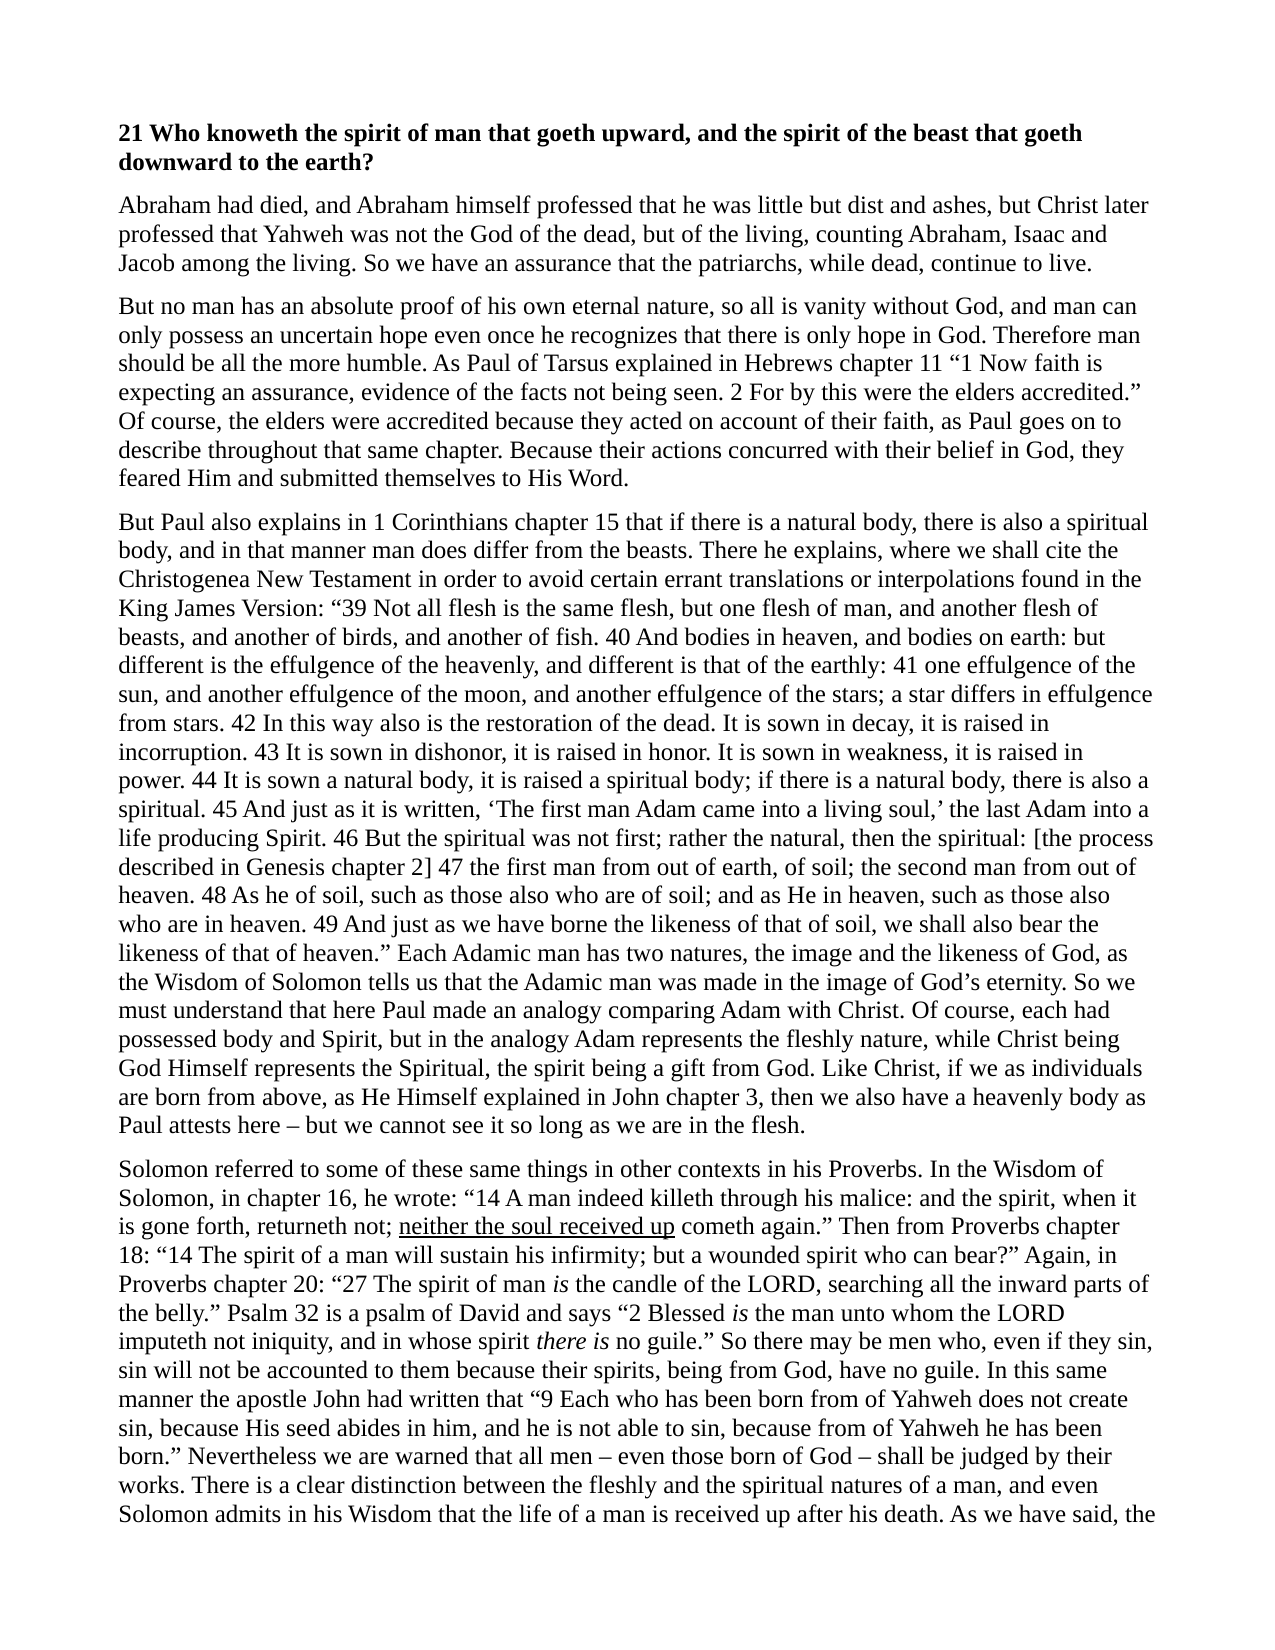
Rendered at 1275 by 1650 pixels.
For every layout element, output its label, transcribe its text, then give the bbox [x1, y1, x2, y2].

text Solomon referred to some of these same things in other contexts in his Proverbs. In the Wisdom of Solomon, in chapter 16, he wrote: “14 A man indeed killeth through his malice: and the spirit, when it is gone forth, returneth not; neither the soul received up cometh again.” Then from Proverbs chapter 18: “14 The spirit of a man will sustain his infirmity; but a wounded spirit who can bear?” Again, in Proverbs chapter 20: “27 The spirit of man is the candle of the LORD, searching all the inward parts of the belly.” Psalm 32 is a psalm of David and says “2 Blessed is the man unto whom the LORD imputeth not iniquity, and in whose spirit there is no guile.” So there may be men who, even if they sin, sin will not be accounted to them because their spirits, being from God, have no guile. In this same manner the apostle John had written that “9 Each who has been born from of Yahweh does not create sin, because His seed abides in him, and he is not able to sin, because from of Yahweh he has been born.” Nevertheless we are warned that all men – even those born of God – shall be judged by their works. There is a clear distinction between the fleshly and the spiritual natures of a man, and even Solomon admits in his Wisdom that the life of a man is received up after his death. As we have said, the [118, 1154, 1157, 1528]
text But no man has an absolute proof of his own eternal nature, so all is vanity without God, and man can only possess an uncertain hope even once he recognizes that there is only hope in God. Therefore man should be all the more humble. As Paul of Tarsus explained in Hebrews chapter 11 “1 Now faith is expecting an assurance, evidence of the facts not being seen. 2 For by this were the elders accredited.” Of course, the elders were accredited because they acted on account of their faith, as Paul goes on to describe throughout that same chapter. Because their actions concurred with their belief in God, they feared Him and submitted themselves to His Word. [118, 291, 1157, 492]
text Abraham had died, and Abraham himself professed that he was little but dist and ashes, but Christ later professed that Yahweh was not the God of the dead, but of the living, counting Abraham, Isaac and Jacob among the living. So we have an assurance that the patriarchs, while dead, continue to live. [118, 190, 1157, 276]
text 21 Who knoweth the spirit of man that goeth upward, and the spirit of the beast that goeth downward to the earth? [118, 118, 1157, 176]
text But Paul also explains in 1 Corinthians chapter 15 that if there is a natural body, there is also a spiritual body, and in that manner man does differ from the beasts. There he explains, where we shall cite the Christogenea New Testament in order to avoid certain errant translations or interpolations found in the King James Version: “39 Not all flesh is the same flesh, but one flesh of man, and another flesh of beasts, and another of birds, and another of fish. 40 And bodies in heaven, and bodies on earth: but different is the effulgence of the heavenly, and different is that of the earthly: 41 one effulgence of the sun, and another effulgence of the moon, and another effulgence of the stars; a star differs in effulgence from stars. 42 In this way also is the restoration of the dead. It is sown in decay, it is raised in incorruption. 43 It is sown in dishonor, it is raised in honor. It is sown in weakness, it is raised in power. 44 It is sown a natural body, it is raised a spiritual body; if there is a natural body, there is also a spiritual. 45 And just as it is written, ‘The first man Adam came into a living soul,’ the last Adam into a life producing Spirit. 46 But the spiritual was not first; rather the natural, then the spiritual: [the process described in Genesis chapter 2] 47 the first man from out of earth, of soil; the second man from out of heaven. 48 As he of soil, such as those also who are of soil; and as He in heaven, such as those also who are in heaven. 49 And just as we have borne the likeness of that of soil, we shall also bear the likeness of that of heaven.” Each Adamic man has two natures, the image and the likeness of God, as the Wisdom of Solomon tells us that the Adamic man was made in the image of God’s eternity. So we must understand that here Paul made an analogy comparing Adam with Christ. Of course, each had possessed body and Spirit, but in the analogy Adam represents the fleshly nature, while Christ being God Himself represents the Spiritual, the spirit being a gift from God. Like Christ, if we as individuals are born from above, as He Himself explained in John chapter 3, then we also have a heavenly body as Paul attests here – but we cannot see it so long as we are in the flesh. [118, 507, 1157, 1139]
